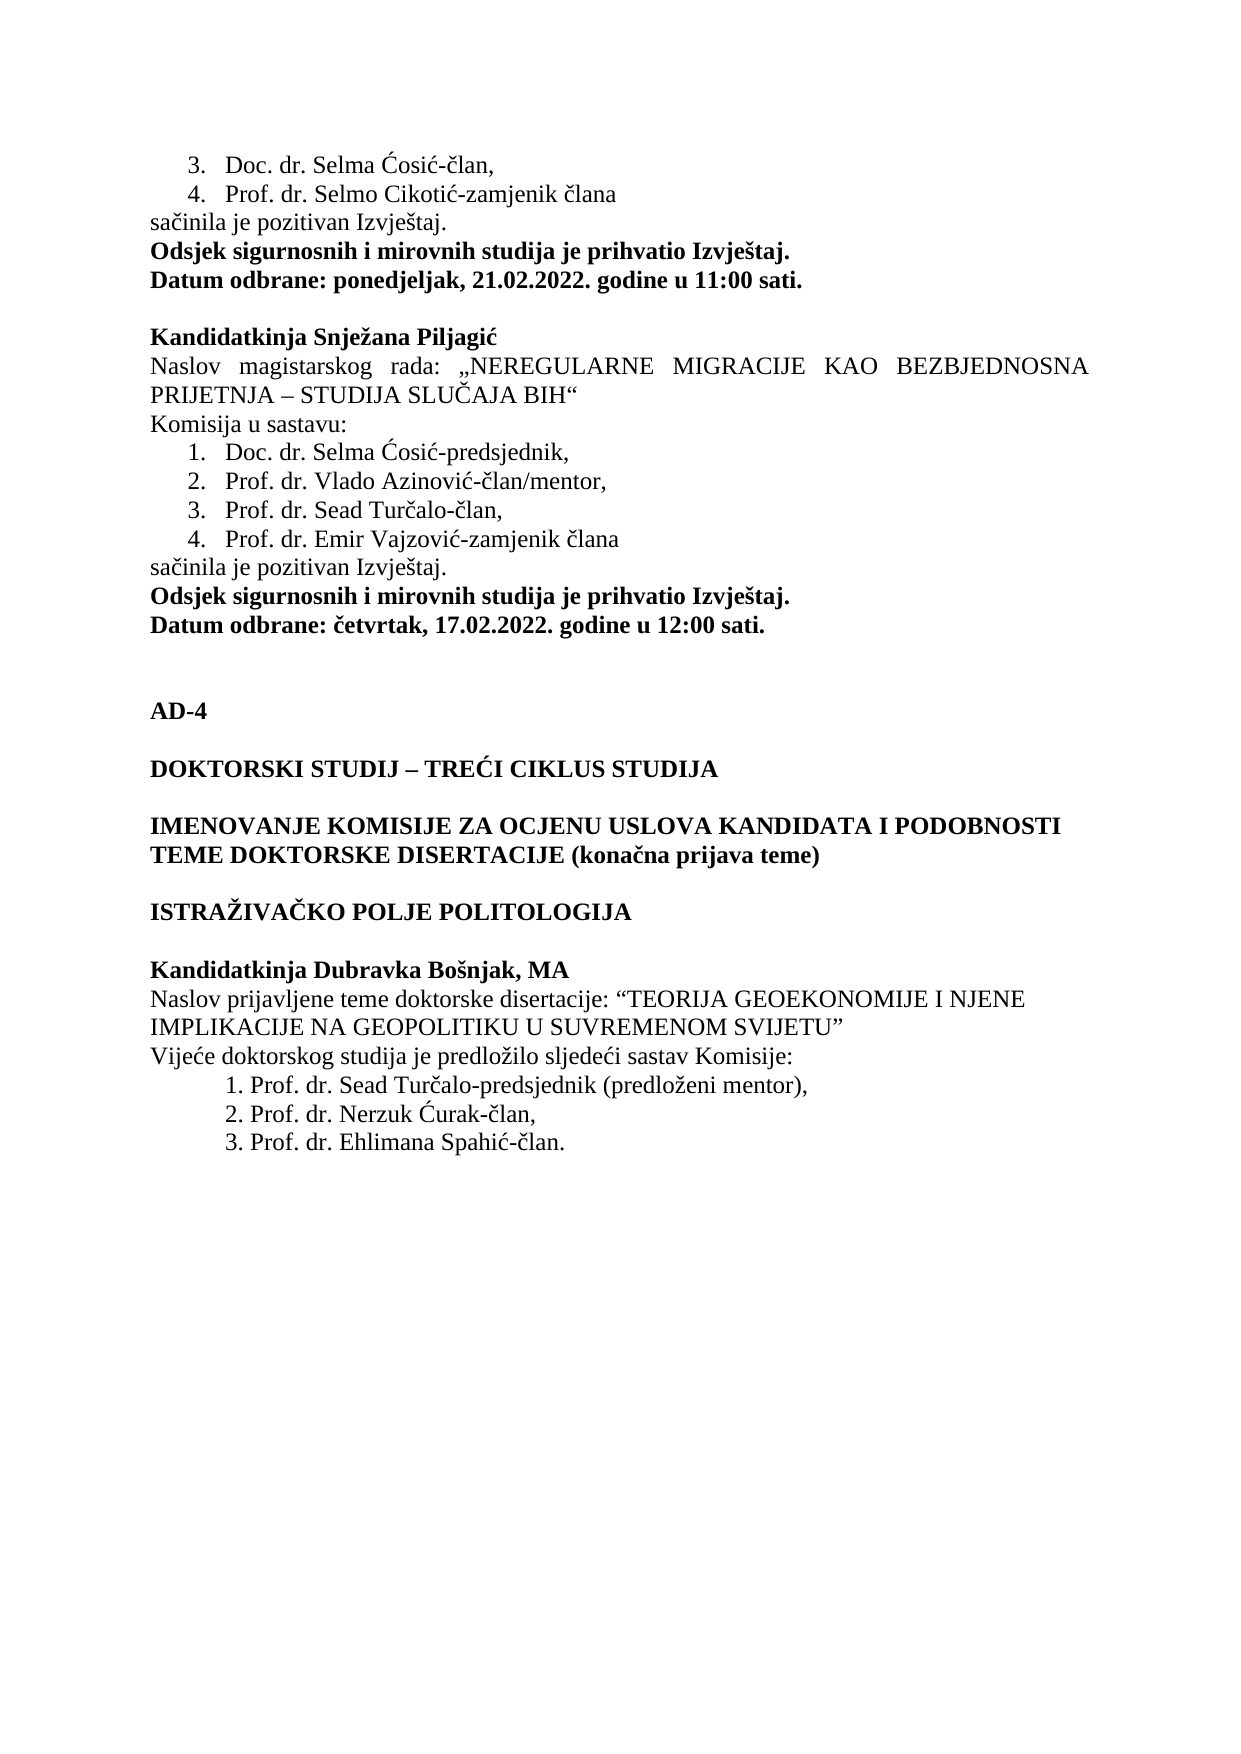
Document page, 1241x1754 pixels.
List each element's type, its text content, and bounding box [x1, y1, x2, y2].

list Prof. dr. Vlado Azinović-član/mentor, [187, 466, 1090, 495]
text Vijeće doktorskog studija je predložilo sljedeći sastav Komisije: [150, 1041, 1090, 1070]
list Doc. dr. Selma Ćosić-predsjednik, [187, 437, 1090, 466]
text AD-4 [150, 696, 1090, 725]
text Naslov magistarskog rada: „NEREGULARNE MIGRACIJE KAO BEZBJEDNOSNA PRIJETNJA – STUDIJA SLUČAJA BIH“ [150, 351, 1090, 409]
text Odsjek sigurnosnih i mirovnih studija je prihvatio Izvještaj. [150, 236, 1090, 265]
text Komisija u sastavu: [150, 409, 1090, 437]
text 2. Prof. dr. Nerzuk Ćurak-član, [150, 1099, 1090, 1127]
text IMENOVANJE KOMISIJE ZA OCJENU USLOVA KANDIDATA I PODOBNOSTI TEME DOKTORSKE DISERTACIJE (konačna prijava teme) [150, 811, 1090, 869]
list Doc. dr. Selma Ćosić-član, [187, 150, 1090, 179]
list Prof. dr. Sead Turčalo-član, [187, 495, 1090, 524]
list Prof. dr. Selmo Cikotić-zamjenik člana [187, 179, 1090, 207]
list Prof. dr. Emir Vajzović-zamjenik člana [187, 524, 1090, 552]
text ISTRAŽIVAČKO POLJE POLITOLOGIJA [150, 897, 1090, 926]
text 1. Prof. dr. Sead Turčalo-predsjednik (predloženi mentor), [150, 1070, 1090, 1099]
text Datum odbrane: četvrtak, 17.02.2022. godine u 12:00 sati. [150, 610, 1090, 639]
text 3. Prof. dr. Ehlimana Spahić-član. [150, 1127, 1090, 1156]
text Odsjek sigurnosnih i mirovnih studija je prihvatio Izvještaj. [150, 581, 1090, 610]
text sačinila je pozitivan Izvještaj. [150, 207, 1090, 236]
text sačinila je pozitivan Izvještaj. [150, 552, 1090, 581]
text DOKTORSKI STUDIJ – TREĆI CIKLUS STUDIJA [150, 754, 1090, 782]
text Datum odbrane: ponedjeljak, 21.02.2022. godine u 11:00 sati. [150, 265, 1090, 294]
text Kandidatkinja Dubravka Bošnjak, MA [150, 955, 1090, 984]
text Naslov prijavljene teme doktorske disertacije: “TEORIJA GEOEKONOMIJE I NJENE IMPLIKACIJE NA GEOPOLITIKU U SUVREMENOM SVIJETU” [150, 984, 1090, 1041]
text Kandidatkinja Snježana Piljagić [150, 322, 1090, 351]
